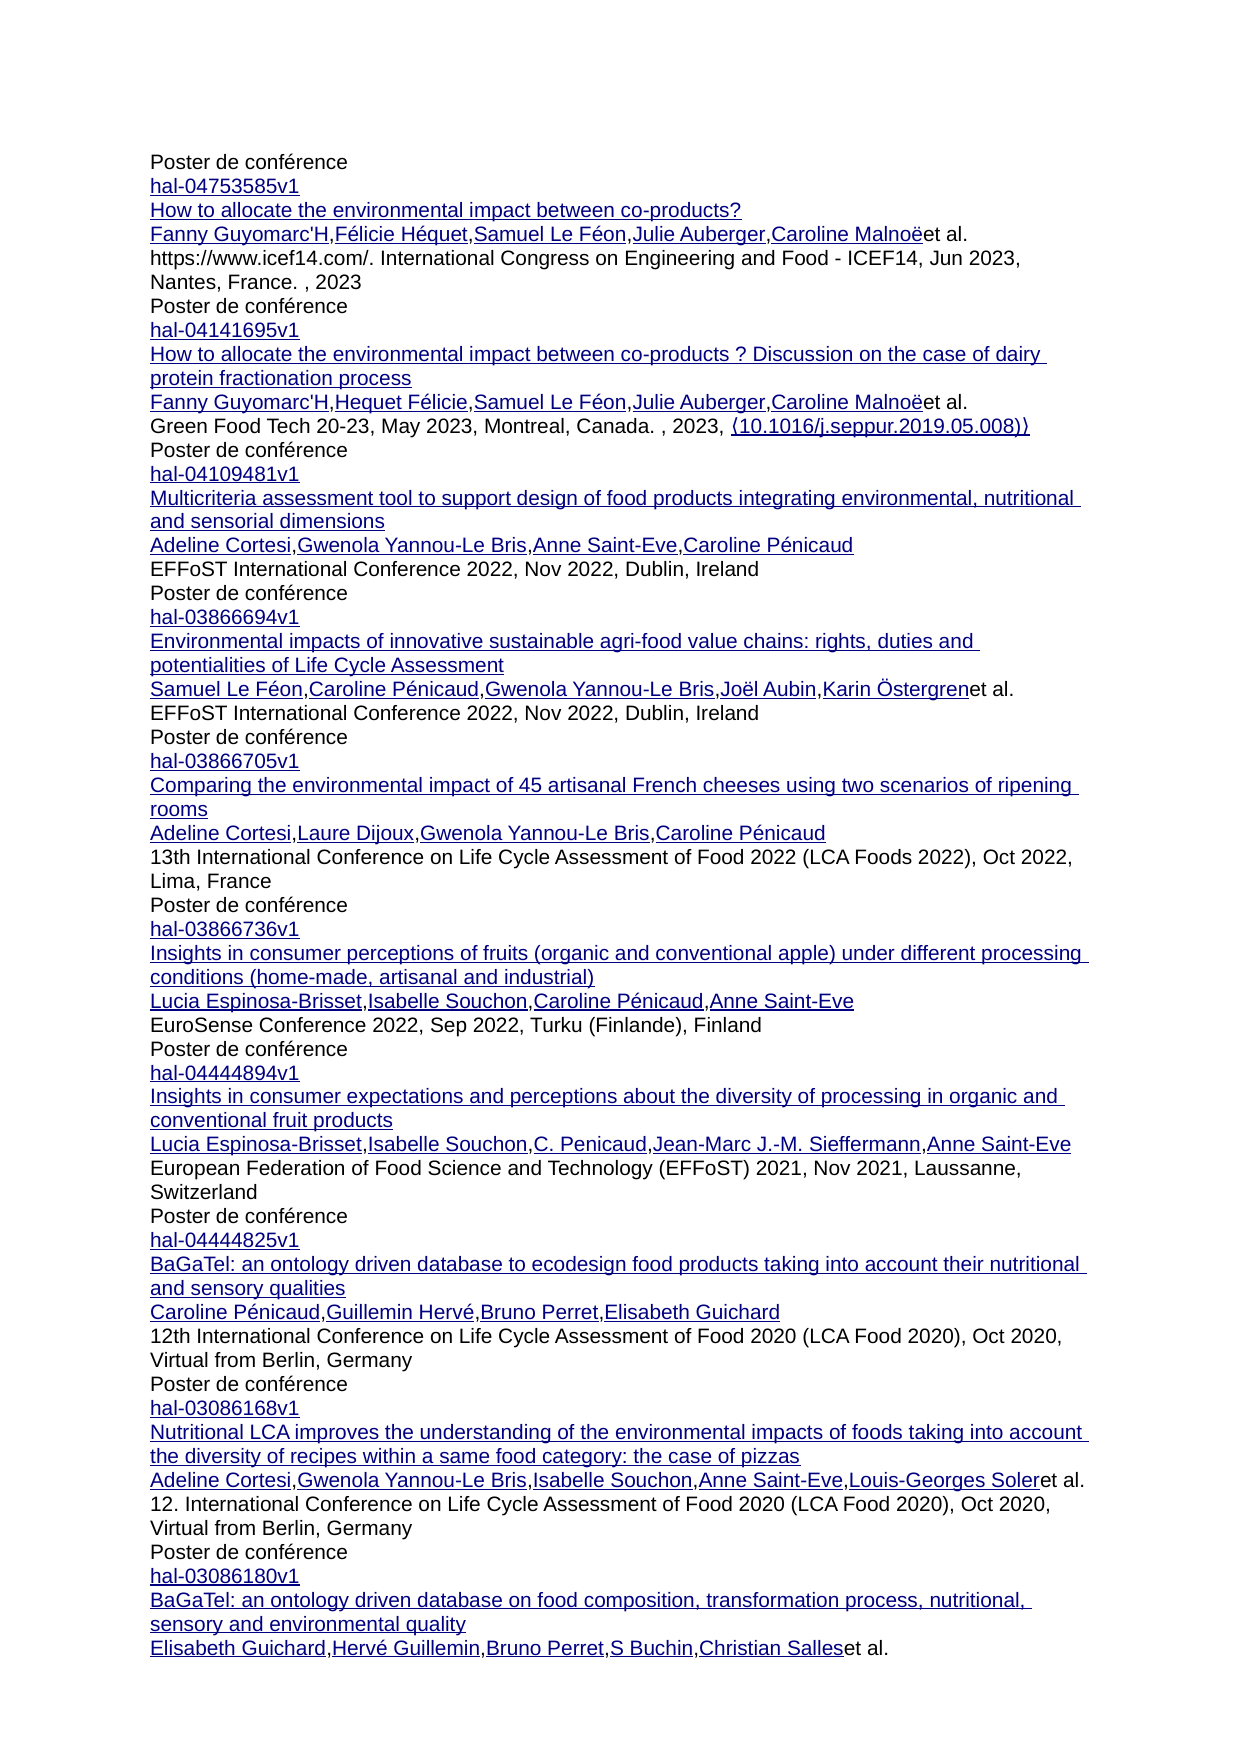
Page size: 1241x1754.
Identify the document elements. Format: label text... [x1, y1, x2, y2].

table_cell Multicriteria assessment tool to support design of food products integrating environmental, nutritional and sensorial dimensions Adeline Cortesi,Gwenola Yannou-Le Bris,Anne Saint-Eve,Caroline Pénicaud EFFoST International Conference 2022, Nov 2022, Dublin, Ireland Poster de conférence hal-03866694v1 [150, 485, 1090, 629]
table_cell Insights in consumer expectations and perceptions about the diversity of processing in organic and conventional fruit products Lucia Espinosa-Brisset,Isabelle Souchon,C. Penicaud,Jean-Marc J.-M. Sieffermann,Anne Saint-Eve European Federation of Food Science and Technology (EFFoST) 2021, Nov 2021, Laussanne, Switzerland Poster de conférence hal-04444825v1 [150, 1084, 1090, 1252]
table_cell Poster de conférence hal-04753585v1 [150, 150, 1090, 198]
table_cell BaGaTel: an ontology driven database on food composition, transformation process, nutritional, sensory and environmental quality Elisabeth Guichard,Hervé Guillemin,Bruno Perret,S Buchin,Christian Salleset al. [150, 1588, 1090, 1659]
table_cell BaGaTel: an ontology driven database to ecodesign food products taking into account their nutritional and sensory qualities Caroline Pénicaud,Guillemin Hervé,Bruno Perret,Elisabeth Guichard 12th International Conference on Life Cycle Assessment of Food 2020 (LCA Food 2020), Oct 2020, Virtual from Berlin, Germany Poster de conférence hal-03086168v1 [150, 1252, 1090, 1420]
table_cell Environmental impacts of innovative sustainable agri-food value chains: rights, duties and potentialities of Life Cycle Assessment Samuel Le Féon,Caroline Pénicaud,Gwenola Yannou-Le Bris,Joël Aubin,Karin Östergrenet al. EFFoST International Conference 2022, Nov 2022, Dublin, Ireland Poster de conférence hal-03866705v1 [150, 629, 1090, 773]
table_cell Nutritional LCA improves the understanding of the environmental impacts of foods taking into account the diversity of recipes within a same food category: the case of pizzas Adeline Cortesi,Gwenola Yannou-Le Bris,Isabelle Souchon,Anne Saint-Eve,Louis-Georges Soleret al. 12. International Conference on Life Cycle Assessment of Food 2020 (LCA Food 2020), Oct 2020, Virtual from Berlin, Germany Poster de conférence hal-03086180v1 [150, 1420, 1090, 1587]
table_cell Comparing the environmental impact of 45 artisanal French cheeses using two scenarios of ripening rooms Adeline Cortesi,Laure Dijoux,Gwenola Yannou-Le Bris,Caroline Pénicaud 13th International Conference on Life Cycle Assessment of Food 2022 (LCA Foods 2022), Oct 2022, Lima, France Poster de conférence hal-03866736v1 [150, 773, 1090, 941]
table_cell How to allocate the environmental impact between co-products? Fanny Guyomarc'H,Félicie Héquet,Samuel Le Féon,Julie Auberger,Caroline Malnoëet al. https://www.icef14.com/. International Congress on Engineering and Food - ICEF14, Jun 2023, Nantes, France. , 2023 Poster de conférence hal-04141695v1 [150, 198, 1090, 342]
table_cell Insights in consumer perceptions of fruits (organic and conventional apple) under different processing conditions (home-made, artisanal and industrial) Lucia Espinosa-Brisset,Isabelle Souchon,Caroline Pénicaud,Anne Saint-Eve EuroSense Conference 2022, Sep 2022, Turku (Finlande), Finland Poster de conférence hal-04444894v1 [150, 941, 1090, 1084]
table_cell How to allocate the environmental impact between co-products ? Discussion on the case of dairy protein fractionation process Fanny Guyomarc'H,Hequet Félicie,Samuel Le Féon,Julie Auberger,Caroline Malnoëet al. Green Food Tech 20-23, May 2023, Montreal, Canada. , 2023, ⟨10.1016/j.seppur.2019.05.008)⟩ Poster de conférence hal-04109481v1 [150, 342, 1090, 485]
